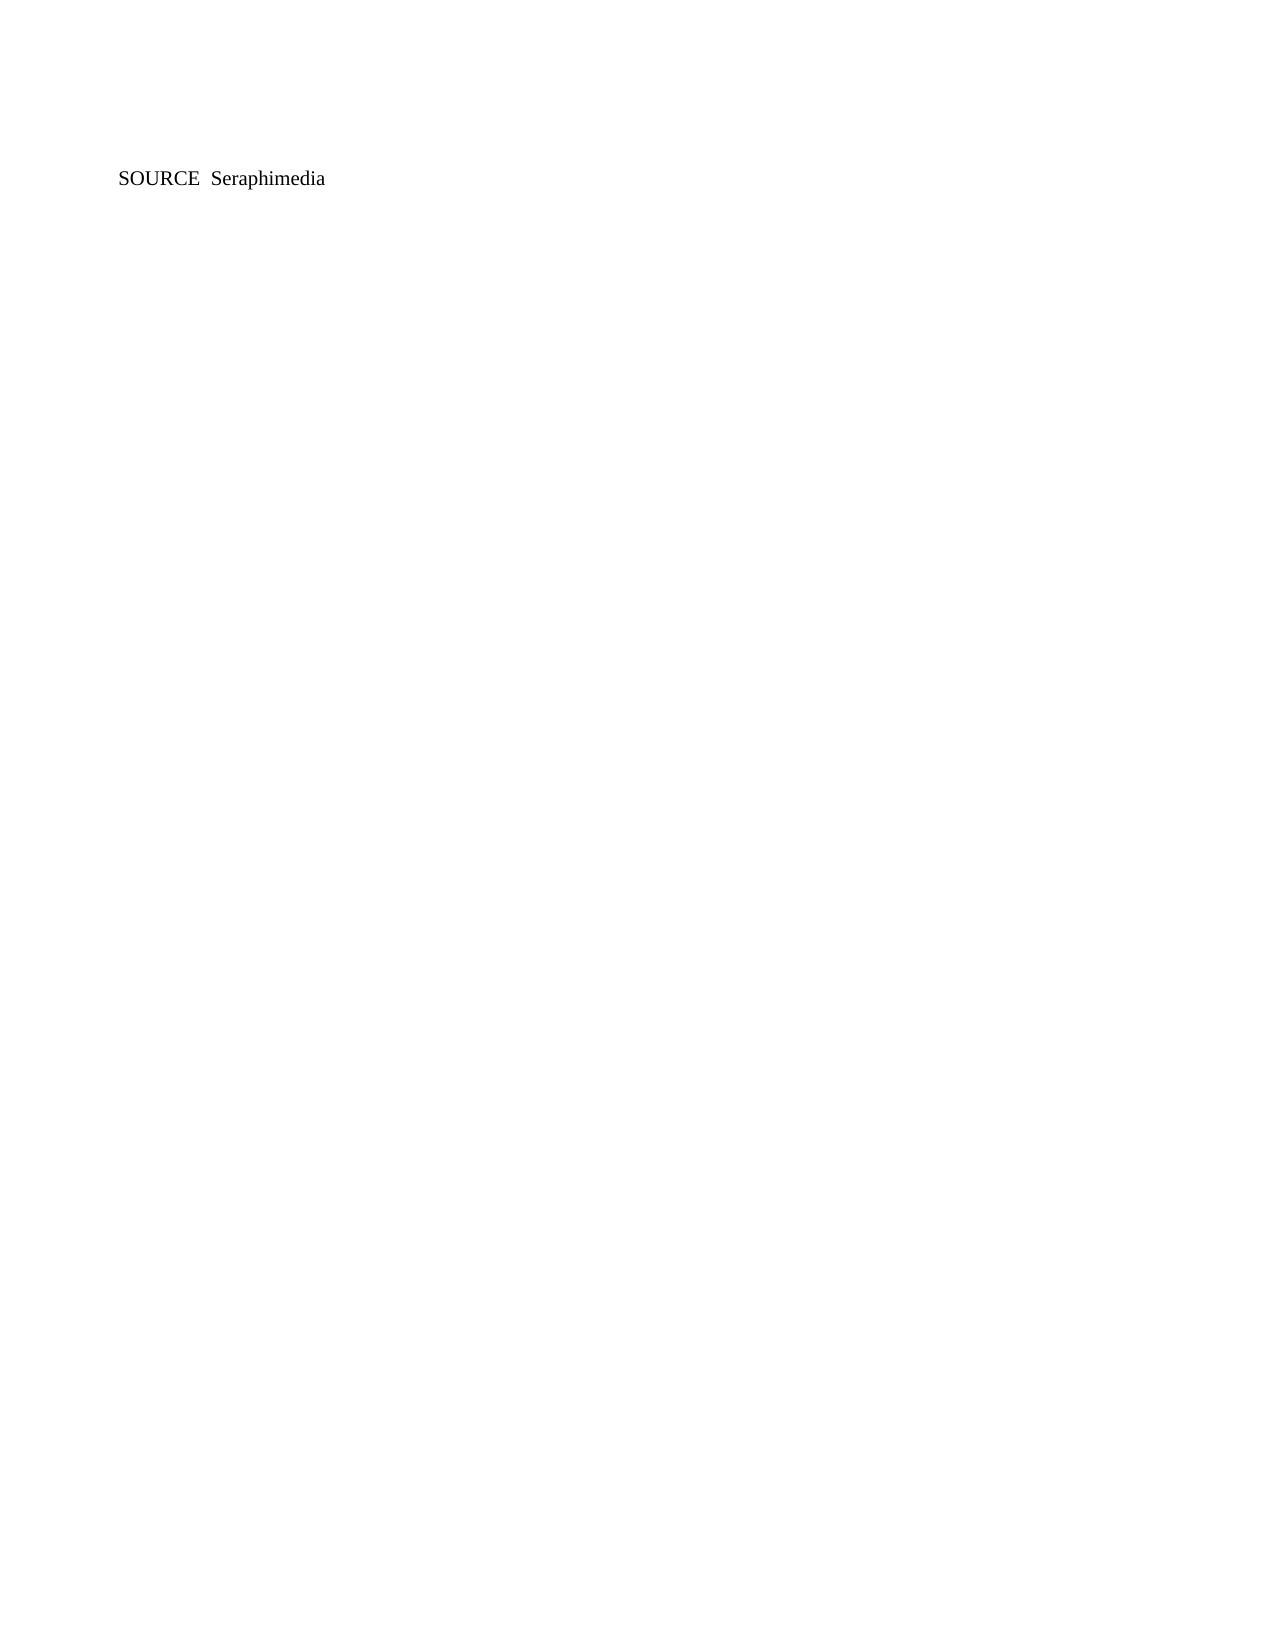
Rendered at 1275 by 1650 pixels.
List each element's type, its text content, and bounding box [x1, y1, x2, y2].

text SOURCE Seraphimedia [118, 166, 1157, 190]
